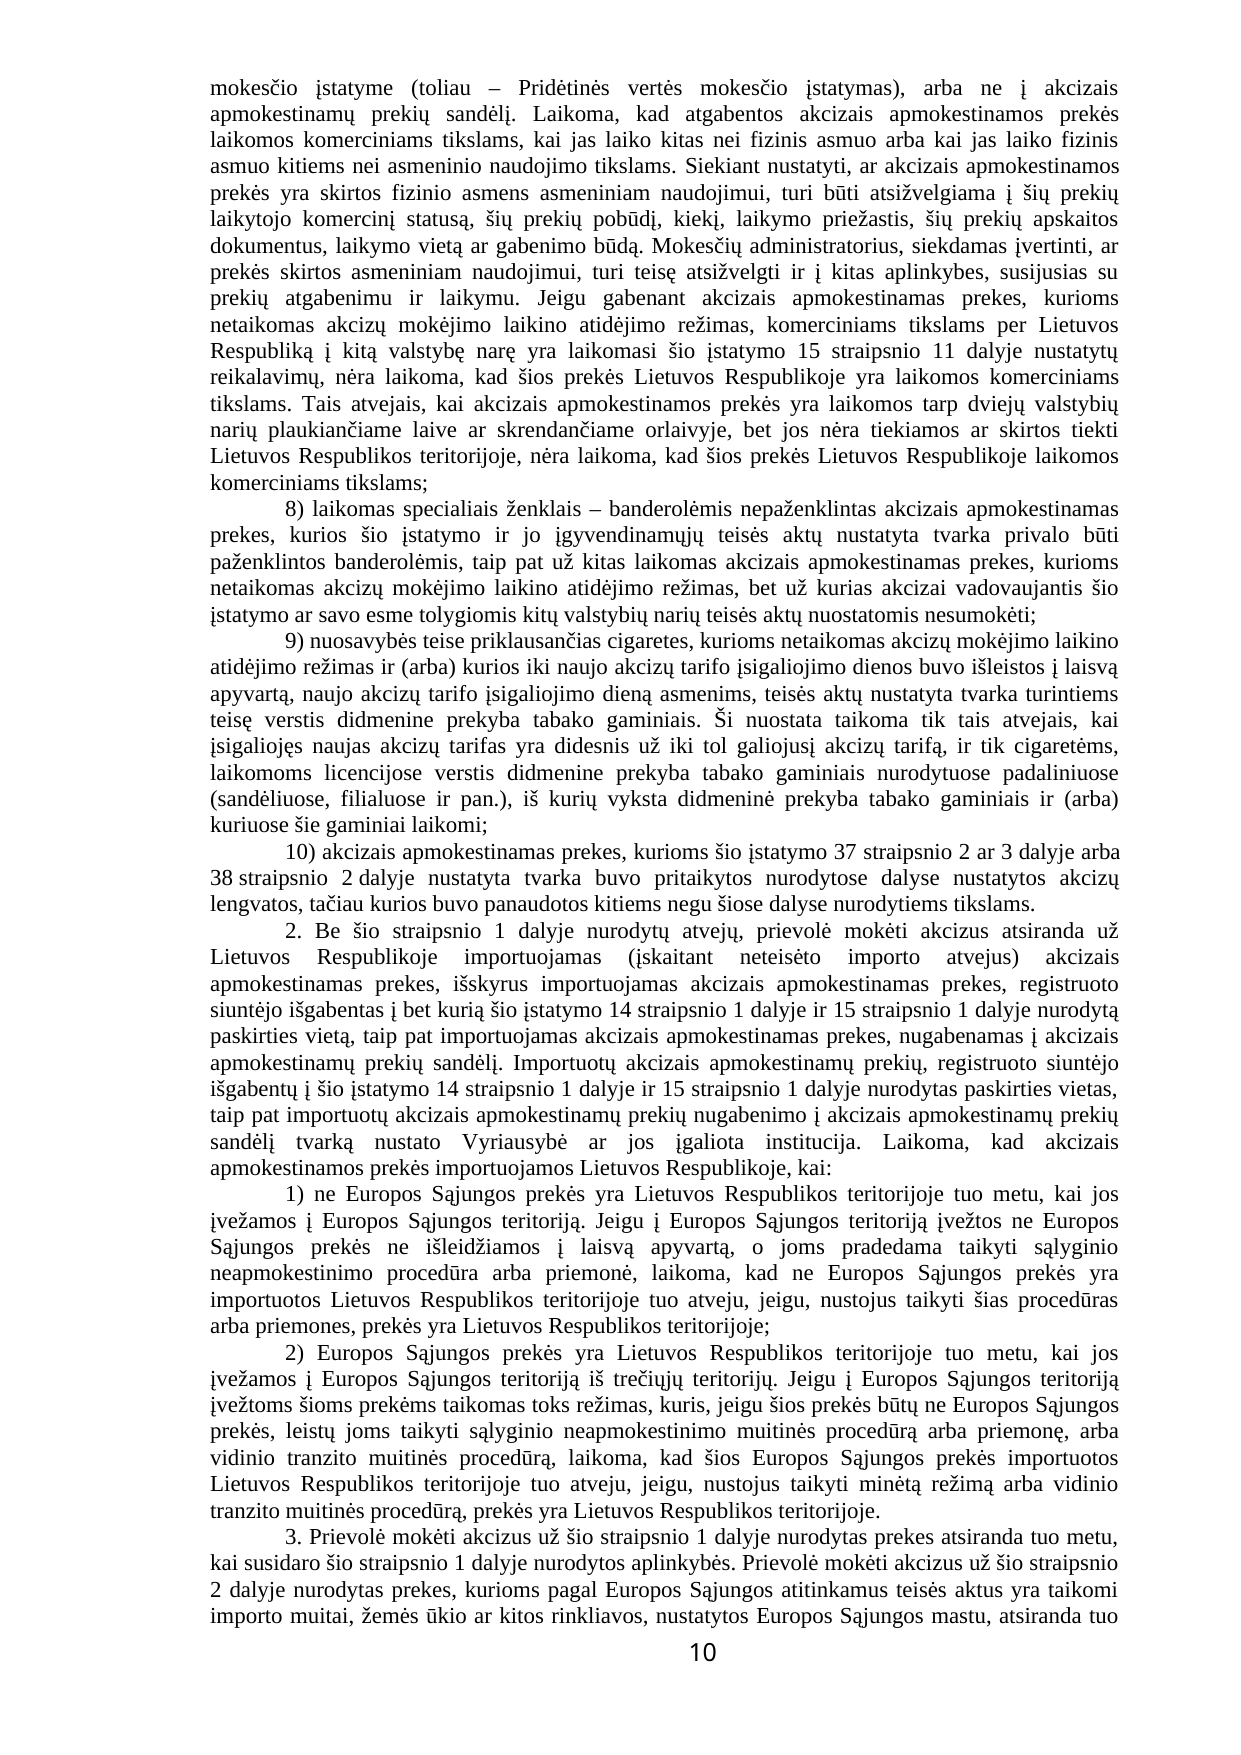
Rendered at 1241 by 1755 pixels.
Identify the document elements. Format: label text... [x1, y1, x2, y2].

text 9) nuosavybės teise priklausančias cigaretes, kurioms netaikomas akcizų mokėjimo laikino atidėjimo režimas ir (arba) kurios iki naujo akcizų tarifo įsigaliojimo dienos buvo išleistos į laisvą apyvartą, naujo akcizų tarifo įsigaliojimo dieną asmenims, teisės aktų nustatyta tvarka turintiems teisę verstis didmenine prekyba tabako gaminiais. Ši nuostata taikoma tik tais atvejais, kai įsigaliojęs naujas akcizų tarifas yra didesnis už iki tol galiojusį akcizų tarifą, ir tik cigaretėms, laikomoms licencijose verstis didmenine prekyba tabako gaminiais nurodytuose padaliniuose (sandėliuose, filialuose ir pan.), iš kurių vyksta didmeninė prekyba tabako gaminiais ir (arba) kuriuose šie gaminiai laikomi; [210, 627, 1120, 838]
text 2. Be šio straipsnio 1 dalyje nurodytų atvejų, prievolė mokėti akcizus atsiranda už Lietuvos Respublikoje importuojamas (įskaitant neteisėto importo atvejus) akcizais apmokestinamas prekes, išskyrus importuojamas akcizais apmokestinamas prekes, registruoto siuntėjo išgabentas į bet kurią šio įstatymo 14 straipsnio 1 dalyje ir 15 straipsnio 1 dalyje nurodytą paskirties vietą, taip pat importuojamas akcizais apmokestinamas prekes, nugabenamas į akcizais apmokestinamų prekių sandėlį. Importuotų akcizais apmokestinamų prekių, registruoto siuntėjo išgabentų į šio įstatymo 14 straipsnio 1 dalyje ir 15 straipsnio 1 dalyje nurodytas paskirties vietas, taip pat importuotų akcizais apmokestinamų prekių nugabenimo į akcizais apmokestinamų prekių sandėlį tvarką nustato Vyriausybė ar jos įgaliota institucija. Laikoma, kad akcizais apmokestinamos prekės importuojamos Lietuvos Respublikoje, kai: [210, 917, 1120, 1180]
text 8) laikomas specialiais ženklais – banderolėmis nepaženklintas akcizais apmokestinamas prekes, kurios šio įstatymo ir jo įgyvendinamųjų teisės aktų nustatyta tvarka privalo būti paženklintos banderolėmis, taip pat už kitas laikomas akcizais apmokestinamas prekes, kurioms netaikomas akcizų mokėjimo laikino atidėjimo režimas, bet už kurias akcizai vadovaujantis šio įstatymo ar savo esme tolygiomis kitų valstybių narių teisės aktų nuostatomis nesumokėti; [210, 495, 1120, 627]
text 10) akcizais apmokestinamas prekes, kurioms šio įstatymo 37 straipsnio 2 ar 3 dalyje arba 38 straipsnio 2 dalyje nustatyta tvarka buvo pritaikytos nurodytose dalyse nustatytos akcizų lengvatos, tačiau kurios buvo panaudotos kitiems negu šiose dalyse nurodytiems tikslams. [210, 838, 1120, 917]
text 2) Europos Sąjungos prekės yra Lietuvos Respublikos teritorijoje tuo metu, kai jos įvežamos į Europos Sąjungos teritoriją iš trečiųjų teritorijų. Jeigu į Europos Sąjungos teritoriją įvežtoms šioms prekėms taikomas toks režimas, kuris, jeigu šios prekės būtų ne Europos Sąjungos prekės, leistų joms taikyti sąlyginio neapmokestinimo muitinės procedūrą arba priemonę, arba vidinio tranzito muitinės procedūrą, laikoma, kad šios Europos Sąjungos prekės importuotos Lietuvos Respublikos teritorijoje tuo atveju, jeigu, nustojus taikyti minėtą režimą arba vidinio tranzito muitinės procedūrą, prekės yra Lietuvos Respublikos teritorijoje. [210, 1338, 1120, 1523]
text 3. Prievolė mokėti akcizus už šio straipsnio 1 dalyje nurodytas prekes atsiranda tuo metu, kai susidaro šio straipsnio 1 dalyje nurodytos aplinkybės. Prievolė mokėti akcizus už šio straipsnio 2 dalyje nurodytas prekes, kurioms pagal Europos Sąjungos atitinkamus teisės aktus yra taikomi importo muitai, žemės ūkio ar kitos rinkliavos, nustatytos Europos Sąjungos mastu, atsiranda tuo [210, 1523, 1120, 1628]
text mokesčio įstatyme (toliau – Pridėtinės vertės mokesčio įstatymas), arba ne į akcizais apmokestinamų prekių sandėlį. Laikoma, kad atgabentos akcizais apmokestinamos prekės laikomos komerciniams tikslams, kai jas laiko kitas nei fizinis asmuo arba kai jas laiko fizinis asmuo kitiems nei asmeninio naudojimo tikslams. Siekiant nustatyti, ar akcizais apmokestinamos prekės yra skirtos fizinio asmens asmeniniam naudojimui, turi būti atsižvelgiama į šių prekių laikytojo komercinį statusą, šių prekių pobūdį, kiekį, laikymo priežastis, šių prekių apskaitos dokumentus, laikymo vietą ar gabenimo būdą. Mokesčių administratorius, siekdamas įvertinti, ar prekės skirtos asmeniniam naudojimui, turi teisę atsižvelgti ir į kitas aplinkybes, susijusias su prekių atgabenimu ir laikymu. Jeigu gabenant akcizais apmokestinamas prekes, kurioms netaikomas akcizų mokėjimo laikino atidėjimo režimas, komerciniams tikslams per Lietuvos Respubliką į kitą valstybę narę yra laikomasi šio įstatymo 15 straipsnio 11 dalyje nustatytų reikalavimų, nėra laikoma, kad šios prekės Lietuvos Respublikoje yra laikomos komerciniams tikslams. Tais atvejais, kai akcizais apmokestinamos prekės yra laikomos tarp dviejų valstybių narių plaukiančiame laive ar skrendančiame orlaivyje, bet jos nėra tiekiamos ar skirtos tiekti Lietuvos Respublikos teritorijoje, nėra laikoma, kad šios prekės Lietuvos Respublikoje laikomos komerciniams tikslams; [210, 73, 1120, 495]
text 1) ne Europos Sąjungos prekės yra Lietuvos Respublikos teritorijoje tuo metu, kai jos įvežamos į Europos Sąjungos teritoriją. Jeigu į Europos Sąjungos teritoriją įvežtos ne Europos Sąjungos prekės ne išleidžiamos į laisvą apyvartą, o joms pradedama taikyti sąlyginio neapmokestinimo procedūra arba priemonė, laikoma, kad ne Europos Sąjungos prekės yra importuotos Lietuvos Respublikos teritorijoje tuo atveju, jeigu, nustojus taikyti šias procedūras arba priemones, prekės yra Lietuvos Respublikos teritorijoje; [210, 1180, 1120, 1338]
